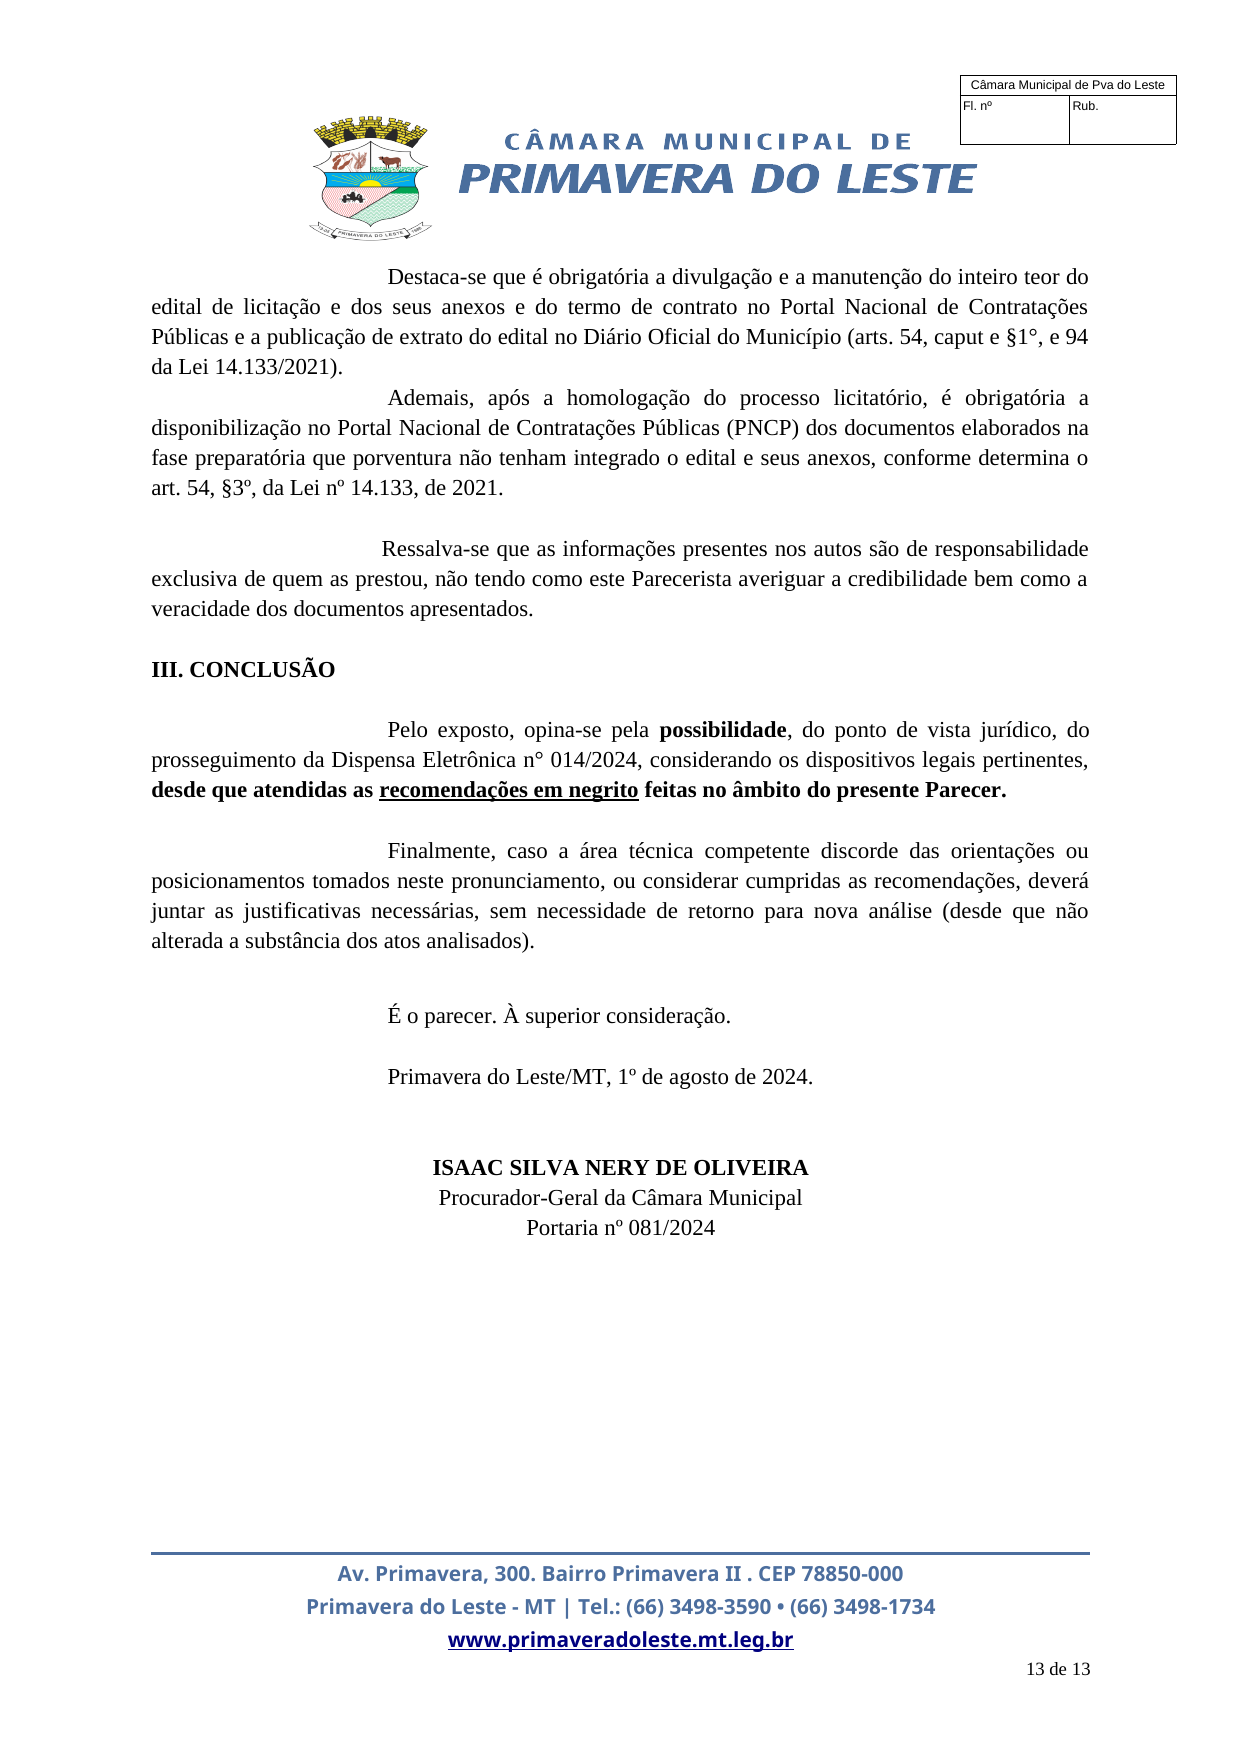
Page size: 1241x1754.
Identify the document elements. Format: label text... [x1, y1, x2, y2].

text ISAAC SILVA NERY DE OLIVEIRA [151, 1154, 1090, 1180]
picture [140, 108, 1115, 250]
text Ressalva-se que as informações presentes nos autos são de responsabilidade exclusiva de quem as prestou, não tendo como este Parecerista averiguar a credibilidade bem como a veracidade dos documentos apresentados. [151, 535, 1090, 622]
text Procurador-Geral da Câmara Municipal Portaria nº 081/2024 [151, 1184, 1090, 1240]
picture [961, 108, 1069, 144]
text Destaca-se que é obrigatória a divulgação e a manutenção do inteiro teor do edital de licitação e dos seus anexos e do termo de contrato no Portal Nacional de Contratações Públicas e a publicação de extrato do edital no Diário Oficial do Município (arts. 54, caput e §1°, e 94 da Lei 14.133/2021). [151, 258, 1090, 380]
text III. CONCLUSÃO [151, 656, 1090, 682]
text Primavera do Leste/MT, 1º de agosto de 2024. [151, 1063, 1090, 1089]
text Ademais, após a homologação do processo licitatório, é obrigatória a disponibilização no Portal Nacional de Contratações Públicas (PNCP) dos documentos elaborados na fase preparatória que porventura não tenham integrado o edital e seus anexos, conforme determina o art. 54, §3º, da Lei nº 14.133, de 2021. [151, 384, 1090, 501]
text Finalmente, caso a área técnica competente discorde das orientações ou posicionamentos tomados neste pronunciamento, ou considerar cumpridas as recomendações, deverá juntar as justificativas necessárias, sem necessidade de retorno para nova análise (desde que não alterada a substância dos atos analisados). [151, 837, 1090, 954]
text Pelo exposto, opina-se pela possibilidade, do ponto de vista jurídico, do prosseguimento da Dispensa Eletrônica n° 014/2024, considerando os dispositivos legais pertinentes, desde que atendidas as recomendações em negrito feitas no âmbito do presente Parecer. [151, 716, 1090, 803]
text É o parecer. À superior consideração. [151, 1003, 1090, 1029]
picture [1070, 108, 1115, 144]
